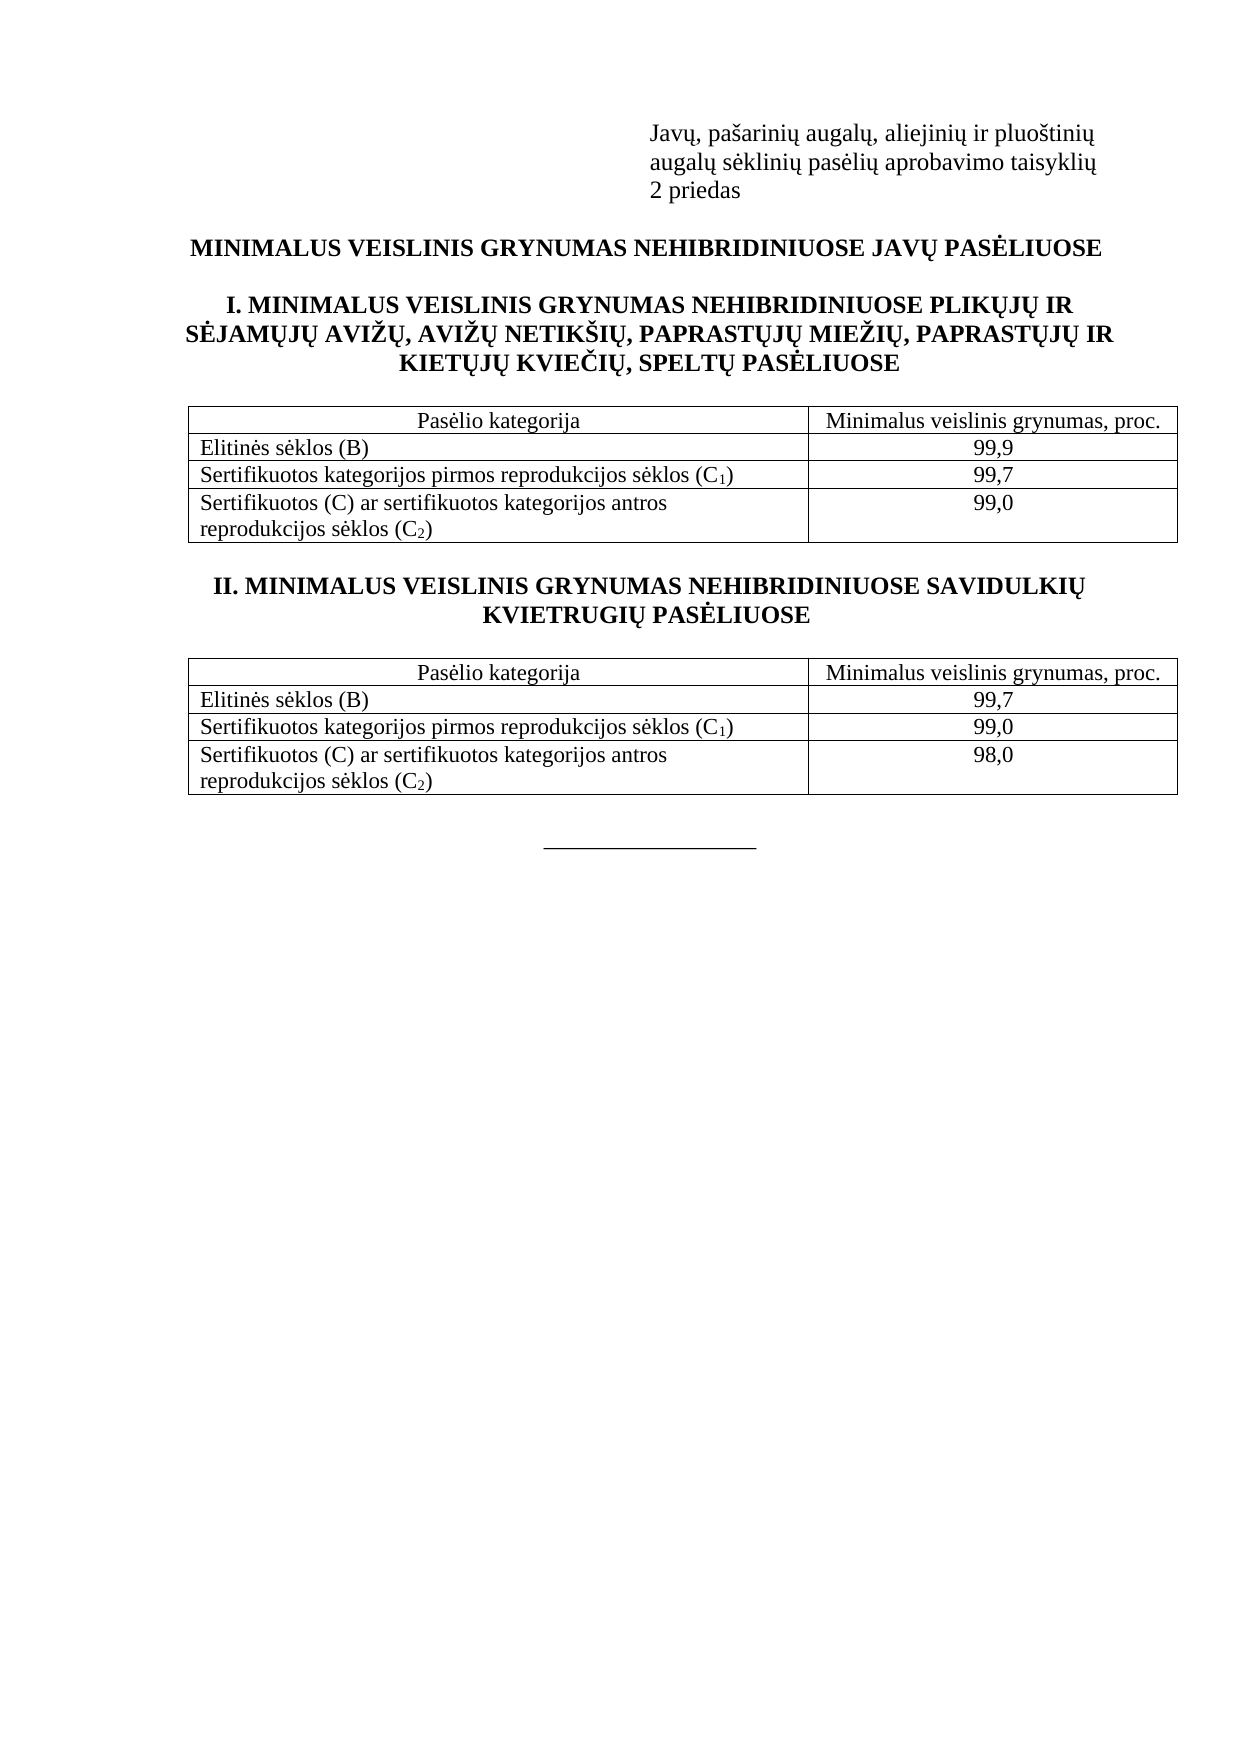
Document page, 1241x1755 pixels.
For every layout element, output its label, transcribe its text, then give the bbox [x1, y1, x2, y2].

table_cell Elitinės sėklos (B) [189, 686, 808, 712]
table_cell Sertifikuotos (C) ar sertifikuotos kategorijos antros reprodukcijos sėklos (C2) [189, 741, 808, 793]
text augalų sėklinių pasėlių aprobavimo taisyklių [649, 147, 1122, 176]
text _________________ [177, 823, 1122, 852]
table_cell 99,0 [809, 714, 1177, 740]
table_cell 98,0 [809, 741, 1177, 793]
table_cell Sertifikuotos (C) ar sertifikuotos kategorijos antros reprodukcijos sėklos (C2) [189, 489, 808, 542]
table_cell 99,0 [809, 489, 1177, 542]
text MINIMALUS VEISLINIS GRYNUMAS NEHIBRIDINIUOSE JAVŲ PASĖLIUOSE [177, 233, 1122, 262]
table_header Minimalus veislinis grynumas, proc. [809, 659, 1177, 685]
table_cell 99,7 [809, 686, 1177, 712]
text Javų, pašarinių augalų, aliejinių ir pluoštinių [649, 118, 1122, 147]
text 2 priedas [649, 176, 1122, 204]
text II. MINIMALUS VEISLINIS GRYNUMAS NEHIBRIDINIUOSE SAVIDULKIŲ KVIETRUGIŲ PASĖLIUOSE [177, 571, 1122, 629]
table_cell Elitinės sėklos (B) [189, 434, 808, 460]
table_cell Sertifikuotos kategorijos pirmos reprodukcijos sėklos (C1) [189, 714, 808, 740]
table_cell Sertifikuotos kategorijos pirmos reprodukcijos sėklos (C1) [189, 461, 808, 488]
table_header Minimalus veislinis grynumas, proc. [809, 407, 1177, 433]
text I. MINIMALUS VEISLINIS GRYNUMAS NEHIBRIDINIUOSE PLIKŲJŲ IR SĖJAMŲJŲ AVIŽŲ, AVIŽŲ NETIKŠIŲ, PAPRASTŲJŲ MIEŽIŲ, PAPRASTŲJŲ IR KIETŲJŲ KVIEČIŲ, SPELTŲ PASĖLIUOSE [177, 291, 1122, 377]
table_header Pasėlio kategorija [189, 659, 808, 685]
table_cell 99,7 [809, 461, 1177, 488]
table_header Pasėlio kategorija [189, 407, 808, 433]
table_cell 99,9 [809, 434, 1177, 460]
